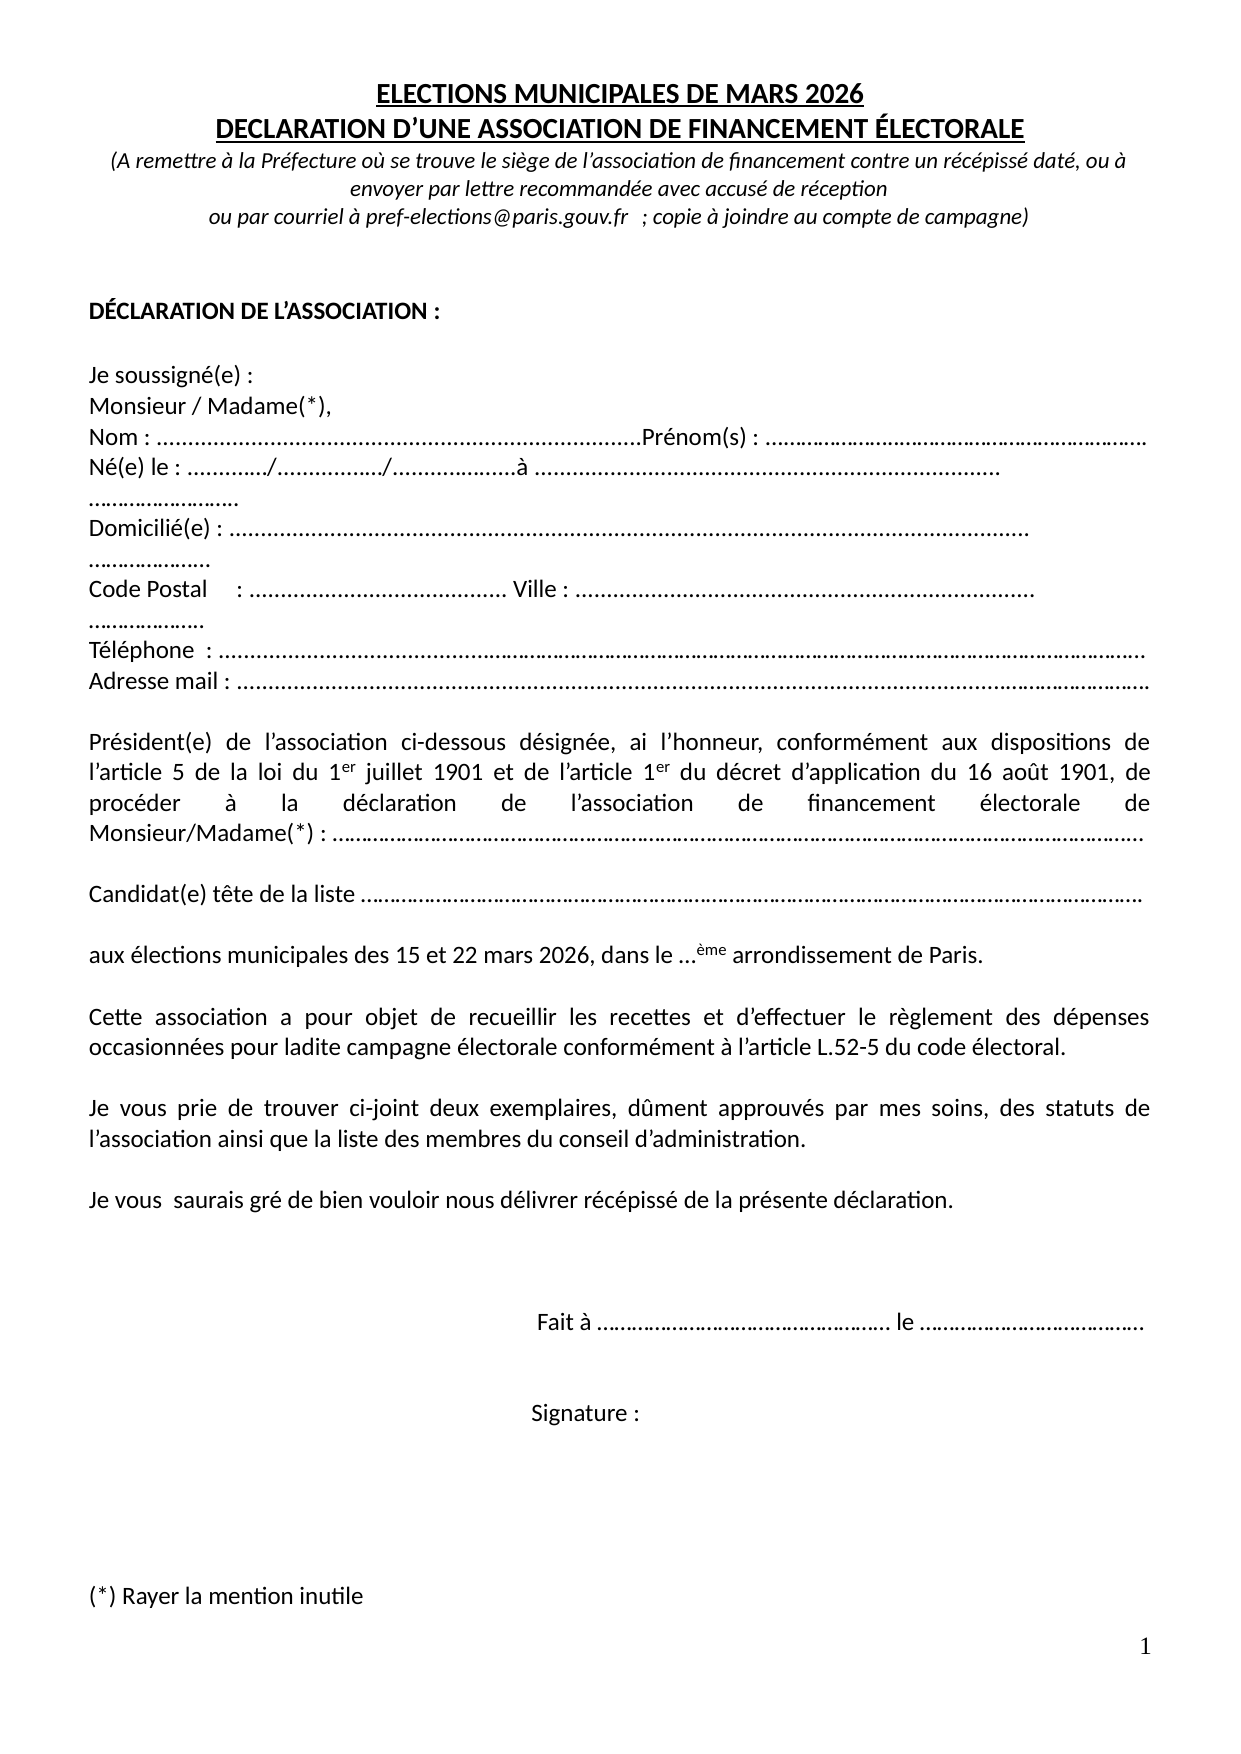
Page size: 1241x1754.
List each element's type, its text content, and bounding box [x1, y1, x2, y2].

subtitle ELECTIONS MUNICIPALES DE MARS 2026 [89, 75, 1152, 111]
text Président(e) de l’association ci-dessous désignée, ai l’honneur, conformément aux dispositions de l’article 5 de la loi du 1er juillet 1901 et de l’article 1er du décret d’application du 16 août 1901, de procéder à la déclaration de l’association de financement électorale de Monsieur/Madame(*) : …………………………………………………………………………………………………………………………... [89, 726, 1152, 848]
text Code Postal : ......................................... Ville : .........................................................................……………….. [89, 573, 1152, 634]
text Je soussigné(e) : [89, 360, 1152, 390]
text ou par courriel à pref-elections@paris.gouv.fr ; copie à joindre au compte de campagne) [89, 202, 1152, 230]
text Cette association a pour objet de recueillir les recettes et d’effectuer le règlement des dépenses occasionnées pour ladite campagne électorale conformément à l’article L.52-5 du code électoral. [89, 1001, 1152, 1062]
subtitle DECLARATION D’UNE ASSOCIATION DE FINANCEMENT ÉLECTORALE [89, 111, 1152, 146]
text Je vous saurais gré de bien vouloir nous délivrer récépissé de la présente déclaration. [89, 1184, 1152, 1214]
text DÉCLARATION DE L’ASSOCIATION : [89, 295, 1152, 326]
text Monsieur / Madame(*), [89, 390, 1152, 421]
text Je vous prie de trouver ci-joint deux exemplaires, dûment approuvés par mes soins, des statuts de l’association ainsi que la liste des membres du conseil d’administration. [89, 1092, 1152, 1153]
text Domicilié(e) : ...............................................................................................................................………………... [89, 512, 1152, 573]
text Adresse mail : ..........................................................................................................................……………………. [89, 665, 1152, 695]
text (*) Rayer la mention inutile [89, 1581, 1152, 1611]
text Fait à …………………………………………… le ………………………………… [89, 1306, 1152, 1336]
text aux élections municipales des 15 et 22 mars 2026, dans le …ème arrondissement de Paris. [89, 939, 1152, 970]
text (A remettre à la Préfecture où se trouve le siège de l’association de financement contre un récépissé daté, ou à envoyer par lettre recommandée avec accusé de réception [89, 146, 1152, 202]
text Nom : .............................................................................Prénom(s) : ...………………..……………………………………. [89, 421, 1152, 451]
text Candidat(e) tête de la liste ………………………………………………………………………………………………………………………. [89, 878, 1152, 909]
text Signature : [89, 1397, 1152, 1428]
text Téléphone : ...........................................…………………………………………………………………………………………………... [89, 634, 1152, 665]
text Né(e) le : ..........…/..............…/...........…......à ..........................................................................…………………….. [89, 451, 1152, 512]
